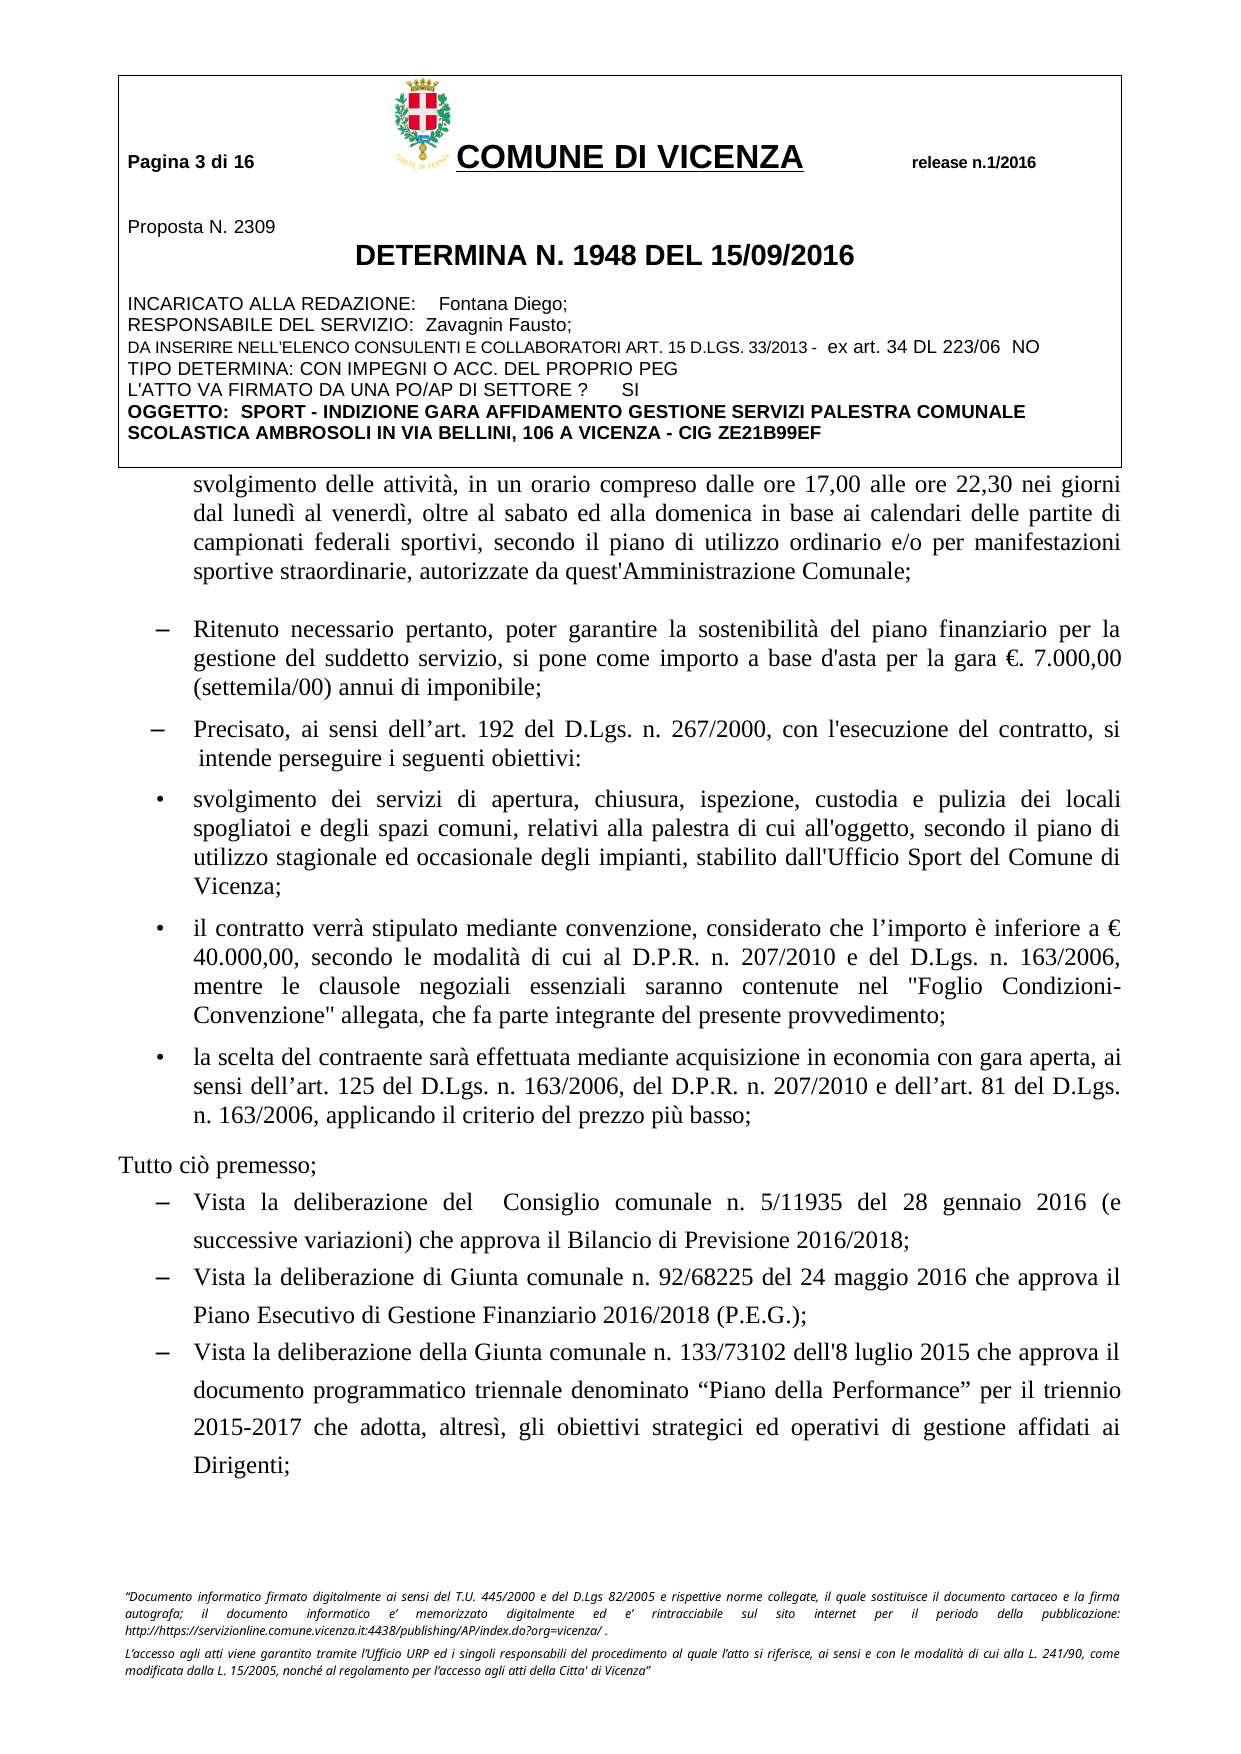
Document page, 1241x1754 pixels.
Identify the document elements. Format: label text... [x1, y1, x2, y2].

list Precisato, ai sensi dell’art. 192 del D.Lgs. n. 267/2000, con l'esecuzione del contratto, si intende perseguire i seguenti obiettivi: [151, 713, 1122, 772]
text • svolgimento dei servizi di apertura, chiusura, ispezione, custodia e pulizia dei locali spogliatoi e degli spazi comuni, relativi alla palestra di cui all'oggetto, secondo il piano di utilizzo stagionale ed occasionale degli impianti, stabilito dall'Ufficio Sport del Comune di Vicenza; [156, 784, 1122, 900]
list Vista la deliberazione della Giunta comunale n. 133/73102 dell'8 luglio 2015 che approva il documento programmatico triennale denominato “Piano della Performance” per il triennio 2015-2017 che adotta, altresì, gli obiettivi strategici ed operativi di gestione affidati ai Dirigenti; [156, 1329, 1122, 1479]
list svolgimento delle attività, in un orario compreso dalle ore 17,00 alle ore 22,30 nei giorni dal lunedì al venerdì, oltre al sabato ed alla domenica in base ai calendari delle partite di campionati federali sportivi, secondo il piano di utilizzo ordinario e/o per manifestazioni sportive straordinarie, autorizzate da quest'Amministrazione Comunale; [156, 468, 1122, 585]
list Ritenuto necessario pertanto, poter garantire la sostenibilità del piano finanziario per la gestione del suddetto servizio, si pone come importo a base d'asta per la gara €. 7.000,00 (settemila/00) annui di imponibile; [156, 614, 1122, 701]
text Tutto ciò premesso; [118, 1141, 1122, 1179]
text • la scelta del contraente sarà effettuata mediante acquisizione in economia con gara aperta, ai sensi dell’art. 125 del D.Lgs. n. 163/2006, del D.P.R. n. 207/2010 e dell’art. 81 del D.Lgs. n. 163/2006, applicando il criterio del prezzo più basso; [156, 1042, 1122, 1129]
picture [394, 78, 451, 169]
list Vista la deliberazione del Consiglio comunale n. 5/11935 del 28 gennaio 2016 (e successive variazioni) che approva il Bilancio di Previsione 2016/2018; [156, 1179, 1122, 1254]
text • il contratto verrà stipulato mediante convenzione, considerato che l’importo è inferiore a € 40.000,00, secondo le modalità di cui al D.P.R. n. 207/2010 e del D.Lgs. n. 163/2006, mentre le clausole negoziali essenziali saranno contenute nel "Foglio Condizioni-Convenzione" allegata, che fa parte integrante del presente provvedimento; [156, 913, 1122, 1029]
list Vista la deliberazione di Giunta comunale n. 92/68225 del 24 maggio 2016 che approva il Piano Esecutivo di Gestione Finanziario 2016/2018 (P.E.G.); [156, 1254, 1122, 1329]
